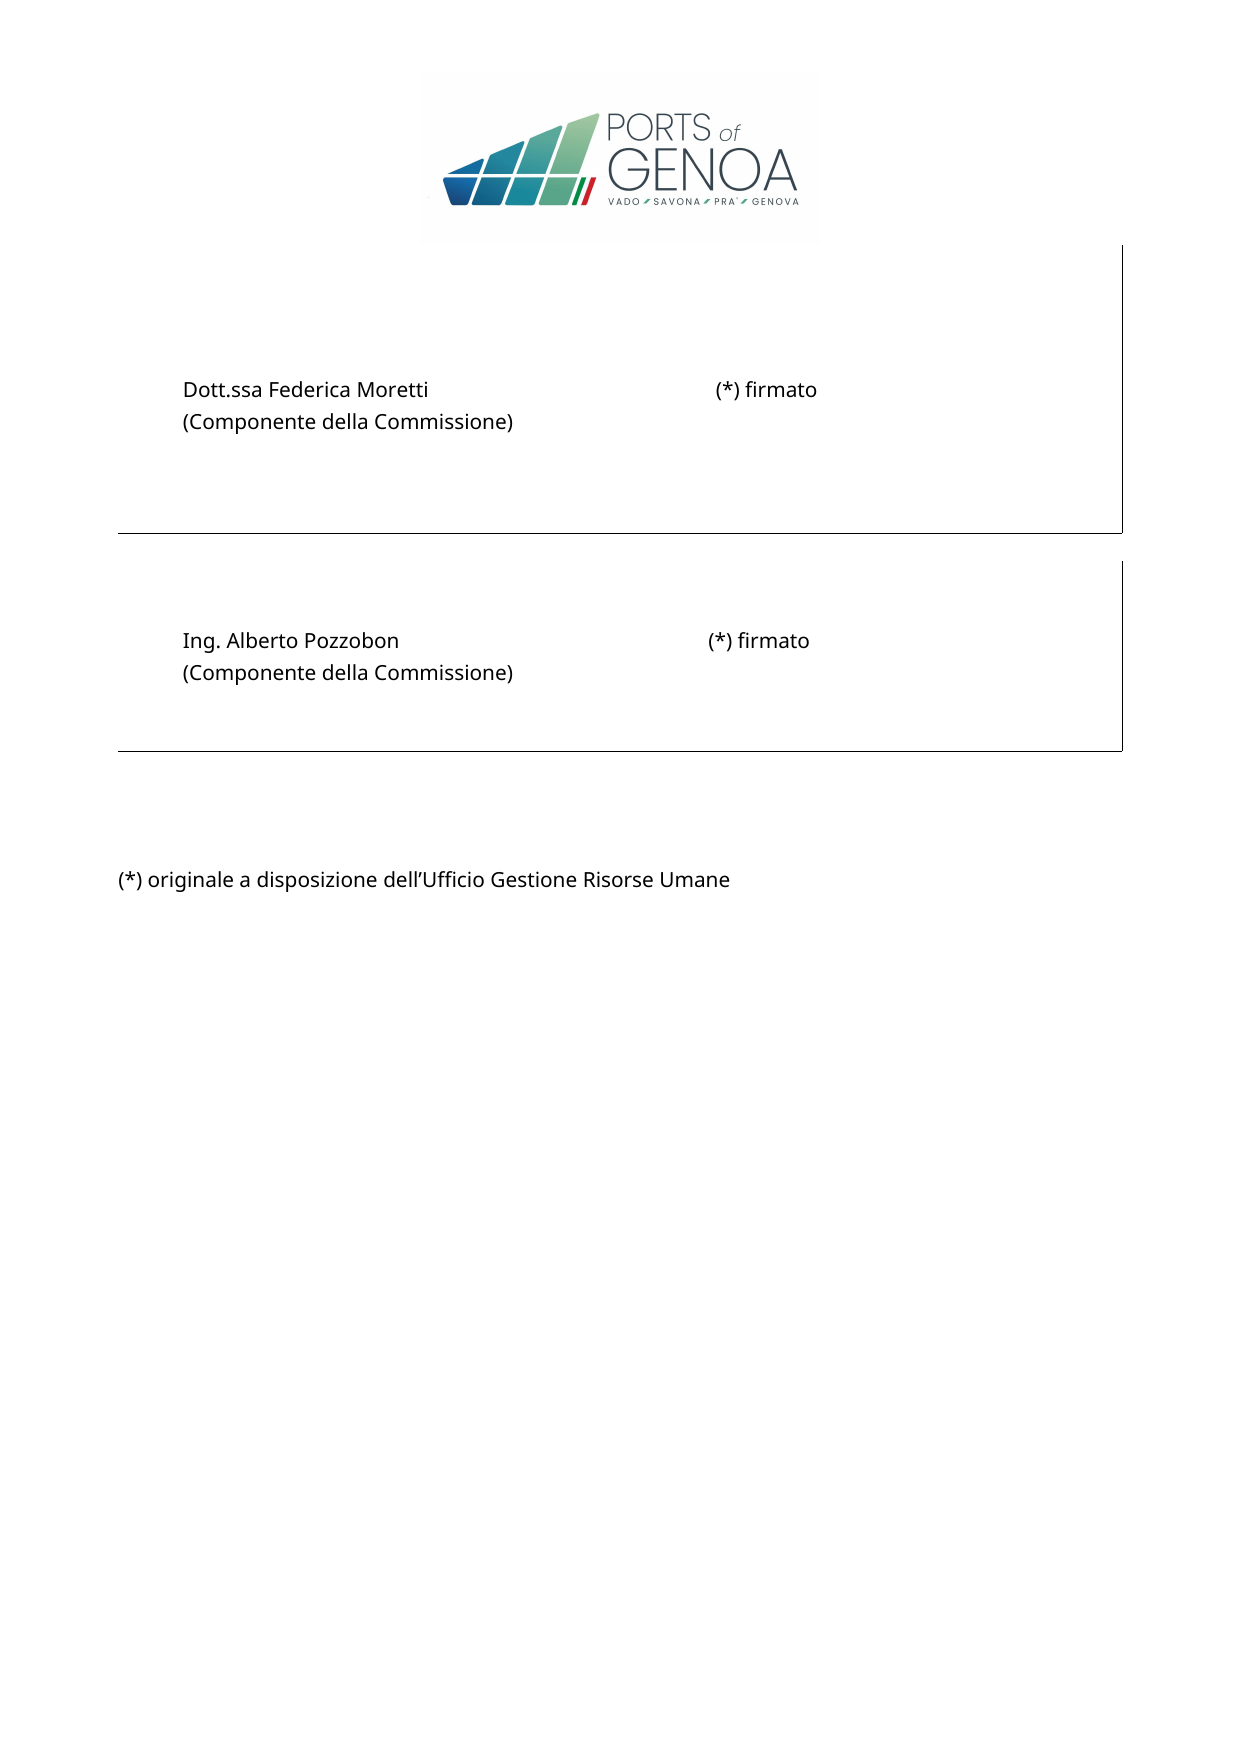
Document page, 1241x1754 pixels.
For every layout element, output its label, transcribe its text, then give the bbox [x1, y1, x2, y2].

text Dott.ssa Federica Moretti (*) firmato [118, 310, 1122, 343]
text (*) originale a disposizione dell’Ufficio Gestione Risorse Umane [118, 865, 1122, 894]
text (Componente della Commissione) [118, 343, 1122, 436]
text (Componente della Commissione) [118, 594, 1122, 751]
text Ing. Alberto Pozzobon (*) firmato [118, 561, 1122, 594]
